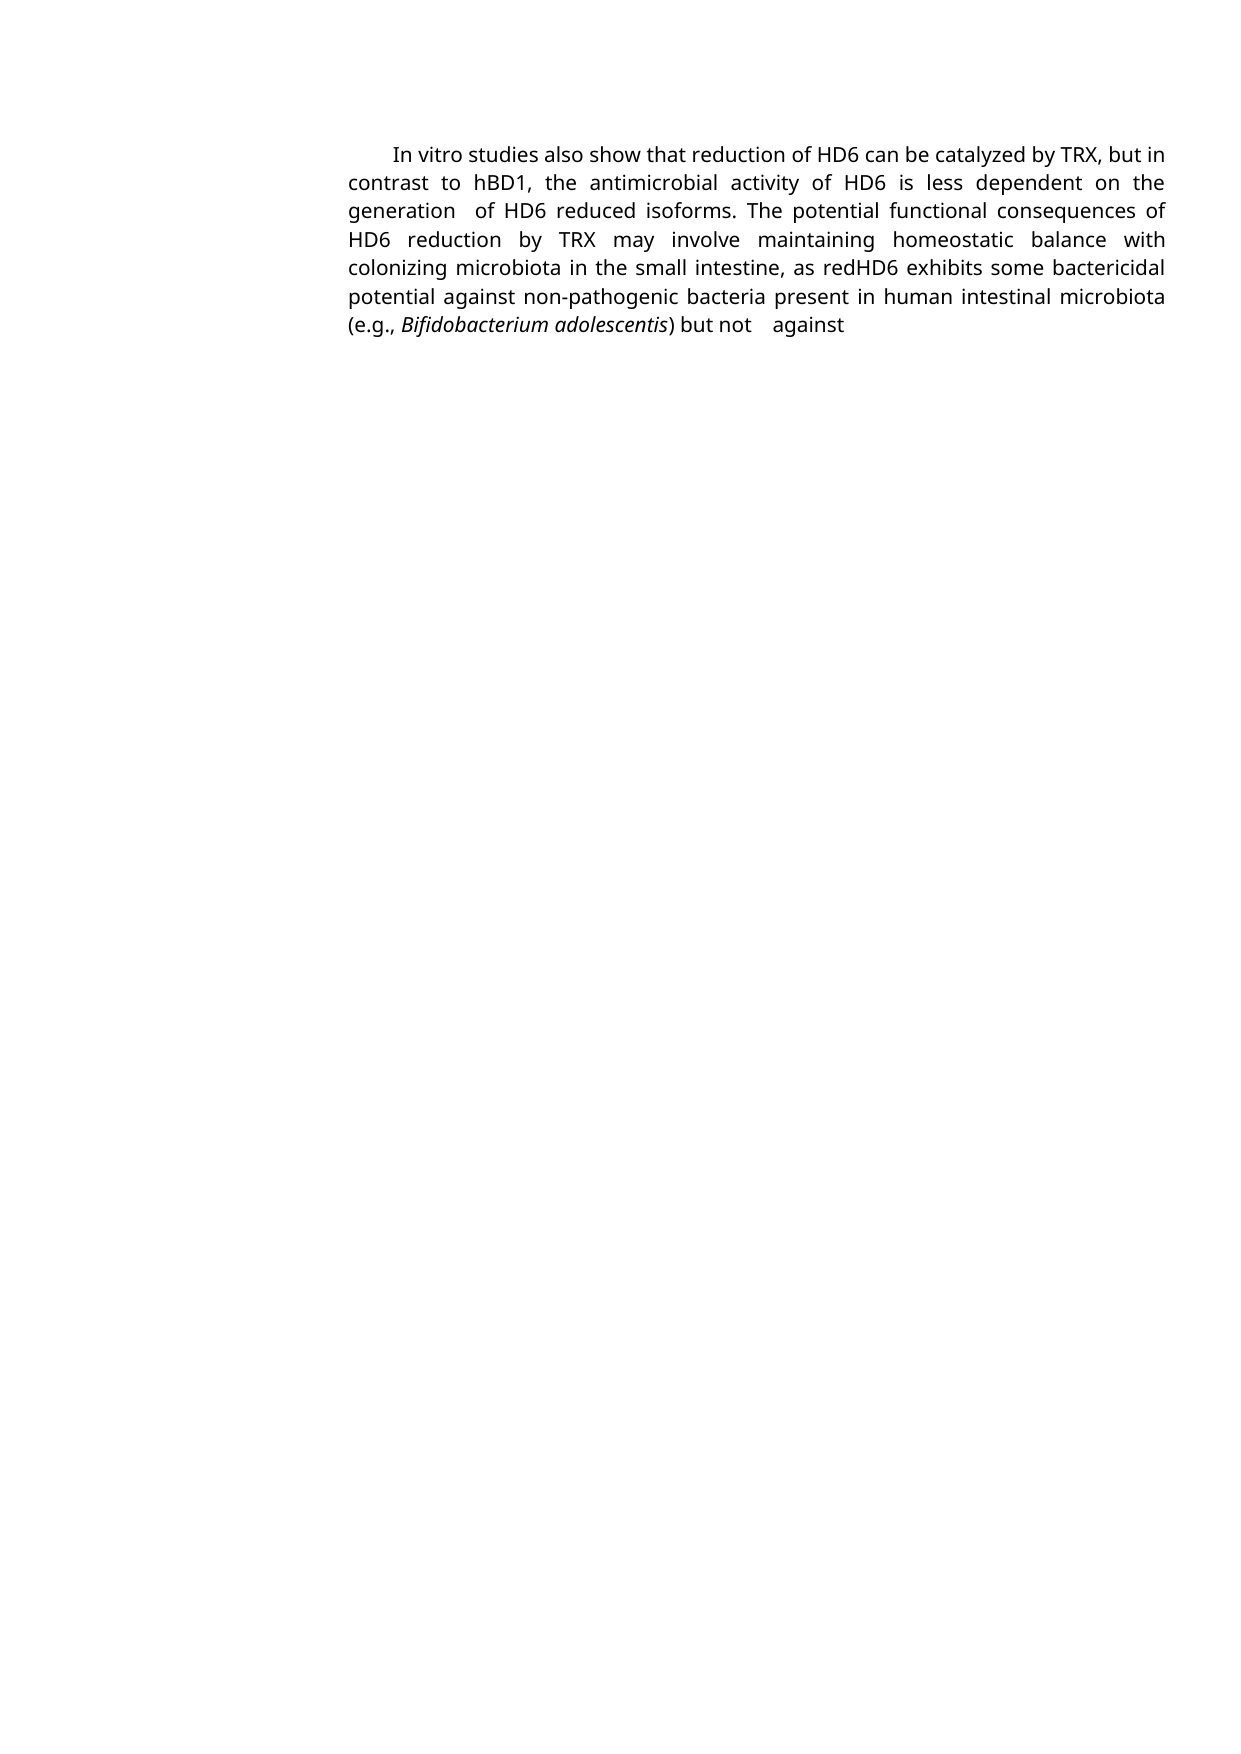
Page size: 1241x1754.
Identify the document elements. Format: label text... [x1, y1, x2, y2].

text In vitro studies also show that reduction of HD6 can be catalyzed by TRX, but in contrast to hBD1, the antimicrobial activity of HD6 is less dependent on the generation of HD6 reduced isoforms. The potential functional consequences of HD6 reduction by TRX may involve maintaining homeostatic balance with colonizing microbiota in the small intestine, as redHD6 exhibits some bactericidal potential against non-pathogenic bacteria present in human intestinal microbiota (e.g., Bifidobacterium adolescentis) but not against [348, 140, 1166, 339]
